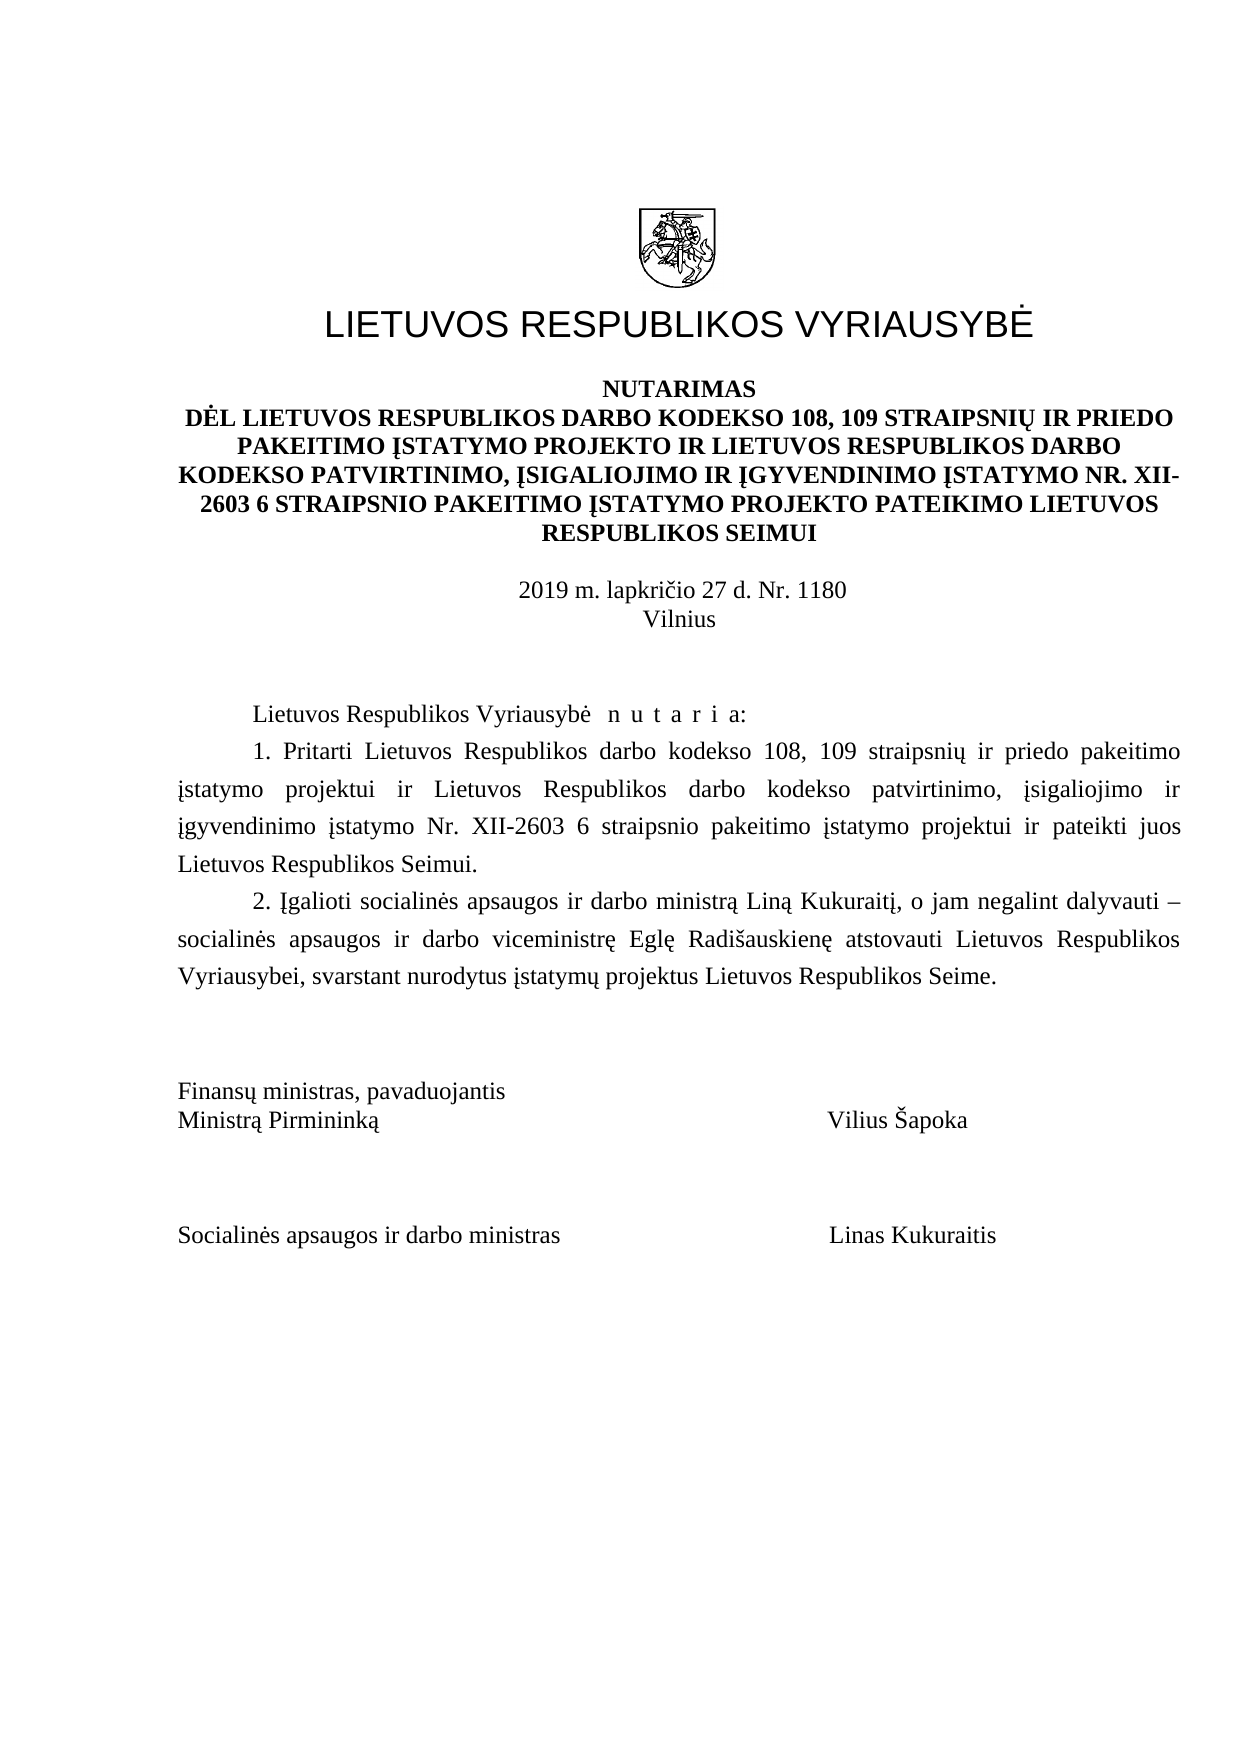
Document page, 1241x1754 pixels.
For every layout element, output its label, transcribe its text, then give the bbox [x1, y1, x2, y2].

text Vilnius [177, 604, 1181, 633]
text DĖL LIETUVOS RESPUBLIKOS DARBO KODEKSO 108, 109 STRAIPSNIŲ IR PRIEDO PAKEITIMO ĮSTATYMO PROJEKTO IR LIETUVOS RESPUBLIKOS DARBO KODEKSO PATVIRTINIMO, ĮSIGALIOJIMO IR ĮGYVENDINIMO ĮSTATYMO NR. XII-2603 6 STRAIPSNIO PAKEITIMO ĮSTATYMO PROJEKTO PATEIKIMO LIETUVOS RESPUBLIKOS SEIMUI [177, 403, 1181, 546]
text Lietuvos Respublikos Vyriausybė [177, 302, 1181, 345]
text Finansų ministras, pavaduojantis [177, 1076, 1181, 1105]
text 1. Pritarti Lietuvos Respublikos darbo kodekso 108, 109 straipsnių ir priedo pakeitimo įstatymo projektui ir Lietuvos Respublikos darbo kodekso patvirtinimo, įsigaliojimo ir įgyvendinimo įstatymo Nr. XII-2603 6 straipsnio pakeitimo įstatymo projektui ir pateikti juos Lietuvos Respublikos Seimui. [177, 728, 1181, 878]
text 2019 m. lapkričio 27 d. Nr. 1180 [177, 575, 1181, 604]
text Lietuvos Respublikos Vyriausybė nutaria: [177, 690, 1181, 728]
text Socialinės apsaugos ir darbo ministras Linas Kukuraitis [177, 1220, 1181, 1249]
text nutarimas [177, 374, 1181, 403]
text 2. Įgalioti socialinės apsaugos ir darbo ministrą Liną Kukuraitį, o jam negalint dalyvauti – socialinės apsaugos ir darbo viceministrę Eglę Radišauskienę atstovauti Lietuvos Respublikos Vyriausybei, svarstant nurodytus įstatymų projektus Lietuvos Respublikos Seime. [177, 878, 1181, 990]
text Ministrą Pirmininką Vilius Šapoka [177, 1105, 1181, 1134]
